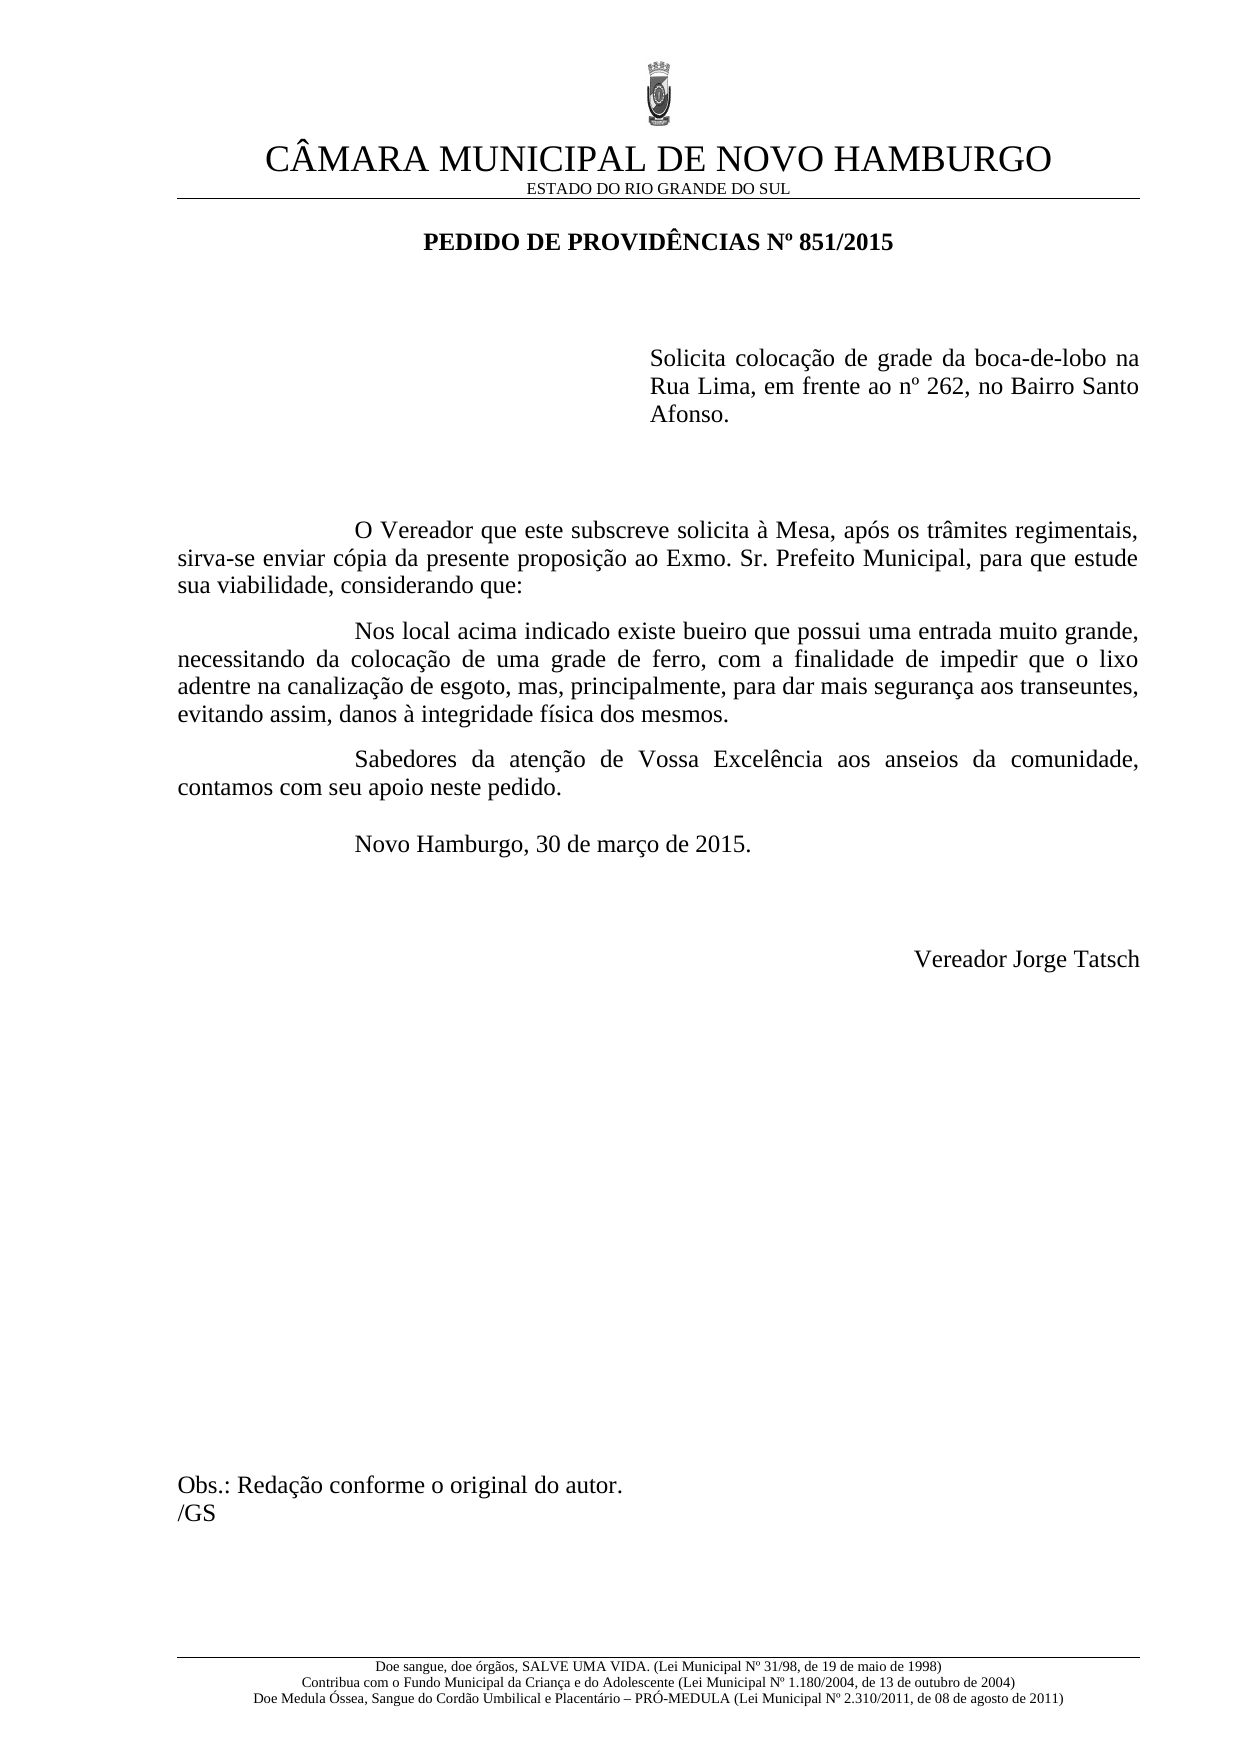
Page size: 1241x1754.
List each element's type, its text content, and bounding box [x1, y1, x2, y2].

text /GS [177, 1499, 1140, 1527]
text Novo Hamburgo, 30 de março de 2015. [177, 831, 1140, 858]
text Sabedores da atenção de Vossa Excelência aos anseios da comunidade, contamos com seu apoio neste pedido. [177, 746, 1140, 801]
text PEDIDO DE PROVIDÊNCIAS Nº 851/2015 [177, 228, 1140, 256]
text Vereador Jorge Tatsch [177, 945, 1140, 973]
text Nos local acima indicado existe bueiro que possui uma entrada muito grande, necessitando da colocação de uma grade de ferro, com a finalidade de impedir que o lixo adentre na canalização de esgoto, mas, principalmente, para dar mais segurança aos transeuntes, evitando assim, danos à integridade física dos mesmos. [177, 617, 1140, 728]
text O Vereador que este subscreve solicita à Mesa, após os trâmites regimentais, sirva-se enviar cópia da presente proposição ao Exmo. Sr. Prefeito Municipal, para que estude sua viabilidade, considerando que: [177, 516, 1140, 599]
text Solicita colocação de grade da boca-de-lobo na Rua Lima, em frente ao nº 262, no Bairro Santo Afonso. [649, 344, 1140, 428]
text Obs.: Redação conforme o original do autor. [177, 1471, 1140, 1499]
